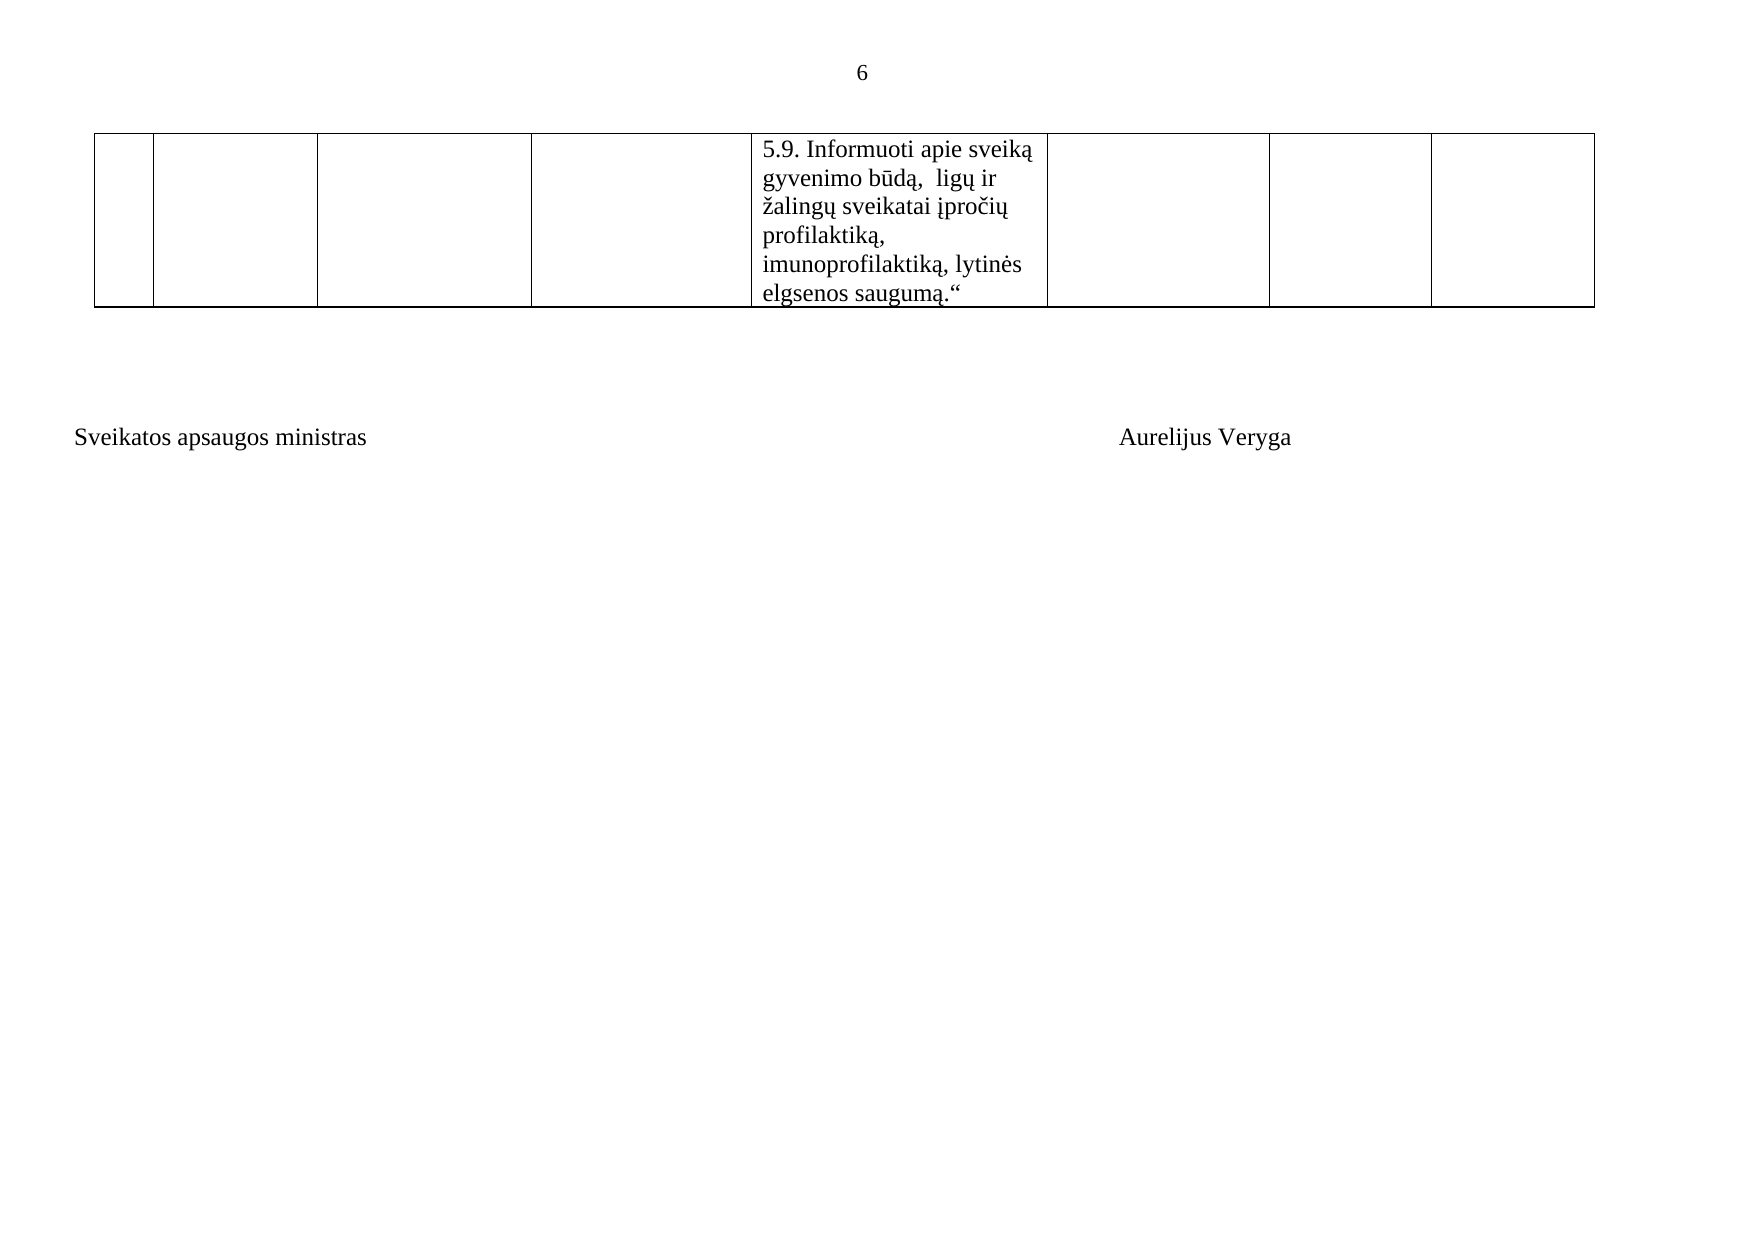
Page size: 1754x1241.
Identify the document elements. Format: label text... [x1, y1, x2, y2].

table_header [1270, 134, 1431, 306]
table_header [154, 134, 317, 306]
table_cell [532, 134, 751, 306]
table_header [1432, 134, 1594, 306]
table_header [95, 134, 153, 306]
table_cell 5.9. Informuoti apie sveiką gyvenimo būdą, ligų ir žalingų sveikatai įpročių profilaktiką, imunoprofilaktiką, lytinės elgsenos saugumą.“ [752, 134, 1047, 306]
text Sveikatos apsaugos ministras Aurelijus Veryga [74, 422, 1651, 451]
table_cell [318, 134, 531, 306]
table_header [1048, 134, 1269, 306]
